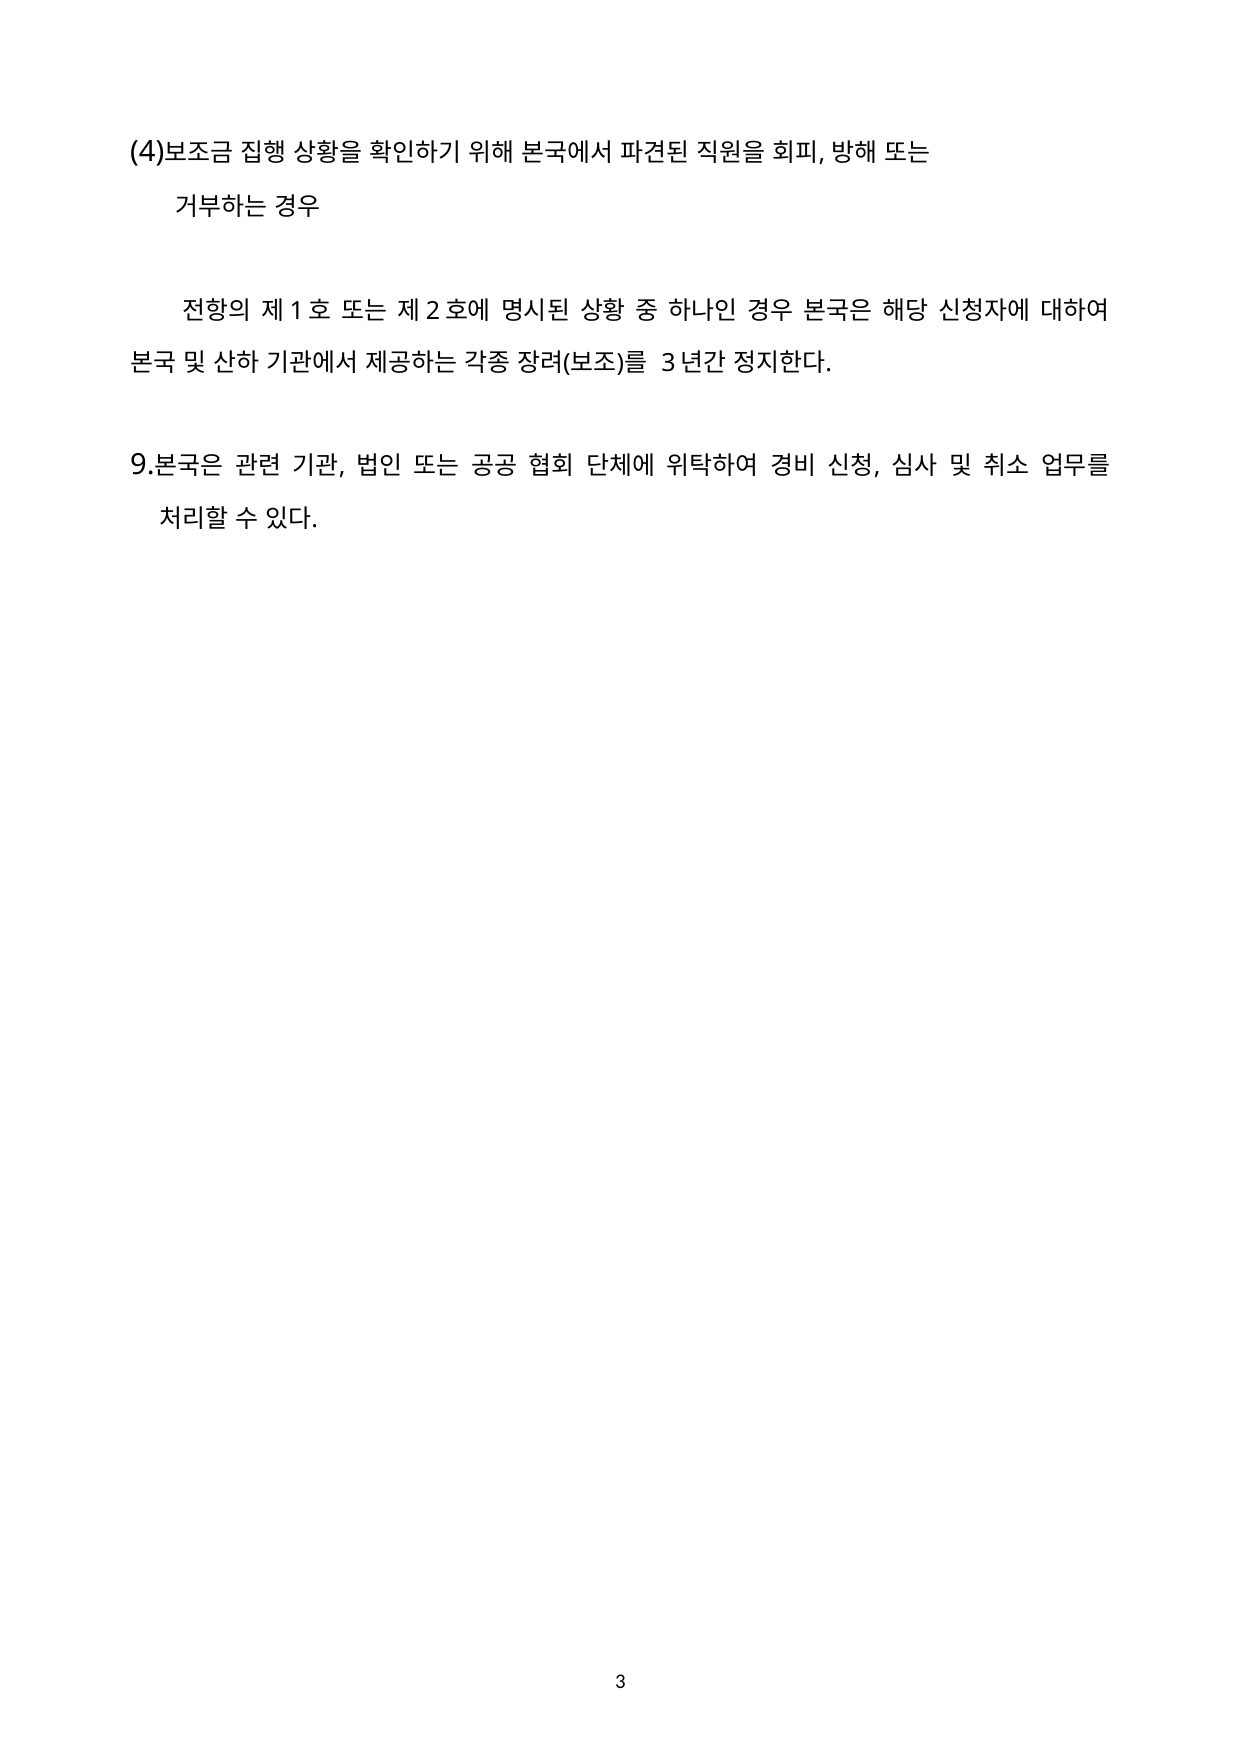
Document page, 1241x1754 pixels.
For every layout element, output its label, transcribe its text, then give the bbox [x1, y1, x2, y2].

text 거부하는 경우 [130, 170, 1110, 222]
text (4)보조금 집행 상황을 확인하기 위해 본국에서 파견된 직원을 회피, 방해 또는 [130, 118, 1110, 170]
text 전항의 제1호 또는 제2호에 명시된 상황 중 하나인 경우 본국은 해당 신청자에 대하여 본국 및 산하 기관에서 제공하는 각종 장려(보조)를 3년간 정지한다. [130, 274, 1110, 378]
text 9.본국은 관련 기관, 법인 또는 공공 협회 단체에 위탁하여 경비 신청, 심사 및 취소 업무를 처리할 수 있다. [130, 431, 1110, 535]
